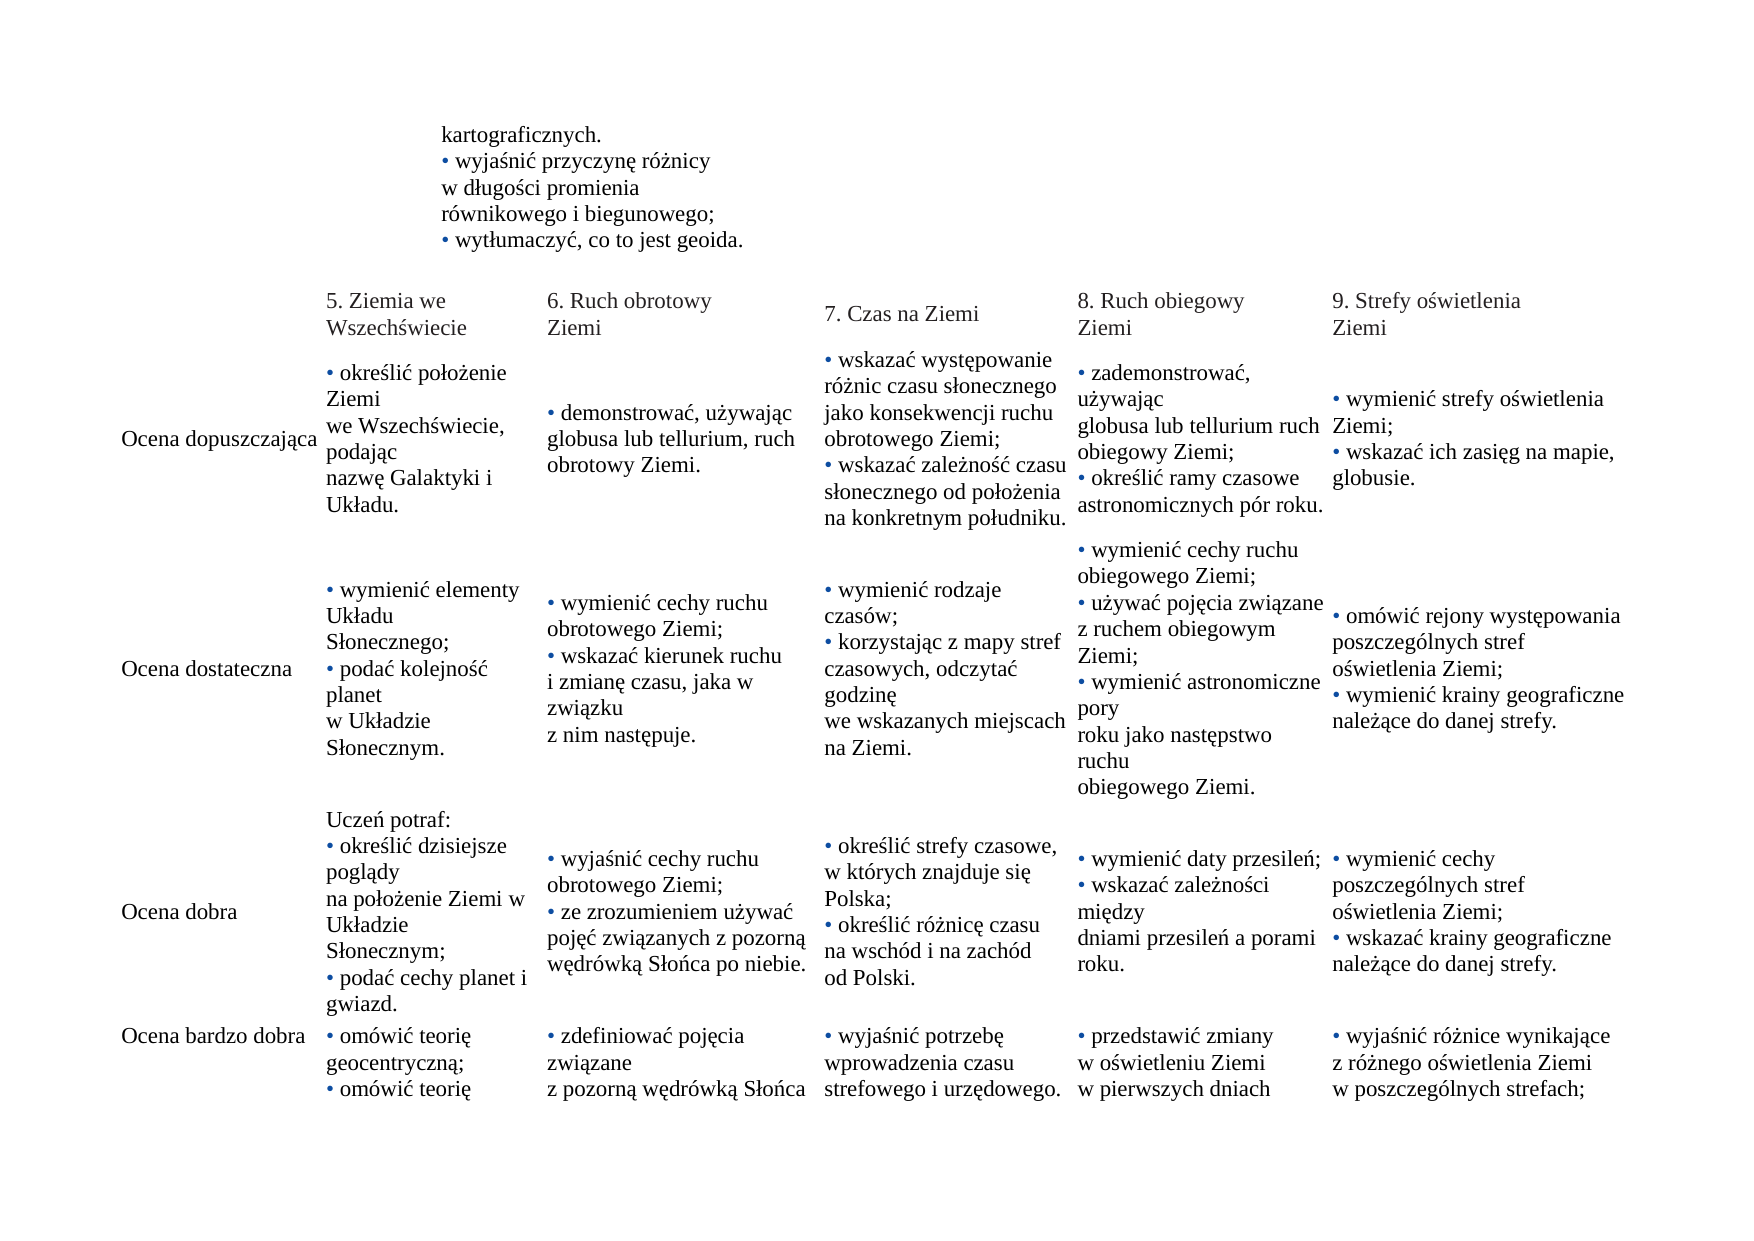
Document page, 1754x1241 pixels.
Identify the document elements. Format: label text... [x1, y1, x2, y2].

table_cell Uczeń potraf: • określić dzisiejsze poglądy na położenie Ziemi w Układzie Słonecznym; • podać cechy planet i gwiazd. [323, 803, 544, 1019]
table_cell • wymienić rodzaje czasów; • korzystając z mapy stref czasowych, odczytać godzinę we wskazanych miejscach na Ziemi. [821, 533, 1074, 803]
table_header 8. Ruch obiegowy Ziemi [1074, 285, 1329, 343]
table_cell • przedstawić zmiany w oświetleniu Ziemi w pierwszych dniach [1074, 1019, 1329, 1104]
table_cell • wymienić strefy oświetlenia Ziemi; • wskazać ich zasięg na mapie, globusie. [1329, 343, 1637, 533]
table_cell • demonstrować, używając globusa lub tellurium, ruch obrotowy Ziemi. [544, 343, 821, 533]
table_cell • wskazać występowanie różnic czasu słonecznego jako konsekwencji ruchu obrotowego Ziemi; • wskazać zależność czasu słonecznego od położenia na konkretnym południku. [821, 343, 1074, 533]
table_header 7. Czas na Ziemi [821, 285, 1074, 343]
table_header 6. Ruch obrotowy Ziemi [544, 285, 821, 343]
table_cell • omówić rejony występowania poszczególnych stref oświetlenia Ziemi; • wymienić krainy geograficzne należące do danej strefy. [1329, 533, 1637, 803]
table_cell • wymienić cechy ruchu obiegowego Ziemi; • używać pojęcia związane z ruchem obiegowym Ziemi; • wymienić astronomiczne pory roku jako następstwo ruchu obiegowego Ziemi. [1074, 533, 1329, 803]
table_cell • wyjaśnić potrzebę wprowadzenia czasu strefowego i urzędowego. [821, 1019, 1074, 1104]
table_cell [767, 118, 1054, 256]
table_header [118, 285, 323, 343]
table_cell [1054, 118, 1327, 256]
table_cell Ocena bardzo dobra [118, 1019, 323, 1104]
table_cell • wyjaśnić cechy ruchu obrotowego Ziemi; • ze zrozumieniem używać pojęć związanych z pozorną wędrówką Słońca po niebie. [544, 803, 821, 1019]
table_cell • wymienić cechy ruchu obrotowego Ziemi; • wskazać kierunek ruchu i zmianę czasu, jaka w związku z nim następuje. [544, 533, 821, 803]
table_header 5. Ziemia we Wszechświecie [323, 285, 544, 343]
table_cell • określić położenie Ziemi we Wszechświecie, podając nazwę Galaktyki i Układu. [323, 343, 544, 533]
table_cell • wymienić elementy Układu Słonecznego; • podać kolejność planet w Układzie Słonecznym. [323, 533, 544, 803]
table_cell • zdefiniować pojęcia związane z pozorną wędrówką Słońca [544, 1019, 821, 1104]
table_cell • wymienić daty przesileń; • wskazać zależności między dniami przesileń a porami roku. [1074, 803, 1329, 1019]
table_cell • określić strefy czasowe, w których znajduje się Polska; • określić różnicę czasu na wschód i na zachód od Polski. [821, 803, 1074, 1019]
table_cell • zademonstrować, używając globusa lub tellurium ruch obiegowy Ziemi; • określić ramy czasowe astronomicznych pór roku. [1074, 343, 1329, 533]
table_cell • wymienić cechy poszczególnych stref oświetlenia Ziemi; • wskazać krainy geograficzne należące do danej strefy. [1329, 803, 1637, 1019]
table_cell Ocena dostateczna [118, 533, 323, 803]
table_cell [1328, 118, 1638, 256]
table_cell Ocena dobra [118, 803, 323, 1019]
table_header 9. Strefy oświetlenia Ziemi [1329, 285, 1637, 343]
table_cell kartograficznych. • wyjaśnić przyczynę różnicy w długości promienia równikowego i biegunowego; • wytłumaczyć, co to jest geoida. [438, 118, 767, 256]
table_cell [118, 118, 438, 256]
table_cell • omówić teorię geocentryczną; • omówić teorię [323, 1019, 544, 1104]
table_cell • wyjaśnić różnice wynikające z różnego oświetlenia Ziemi w poszczególnych strefach; [1329, 1019, 1637, 1104]
table_cell Ocena dopuszczająca [118, 343, 323, 533]
